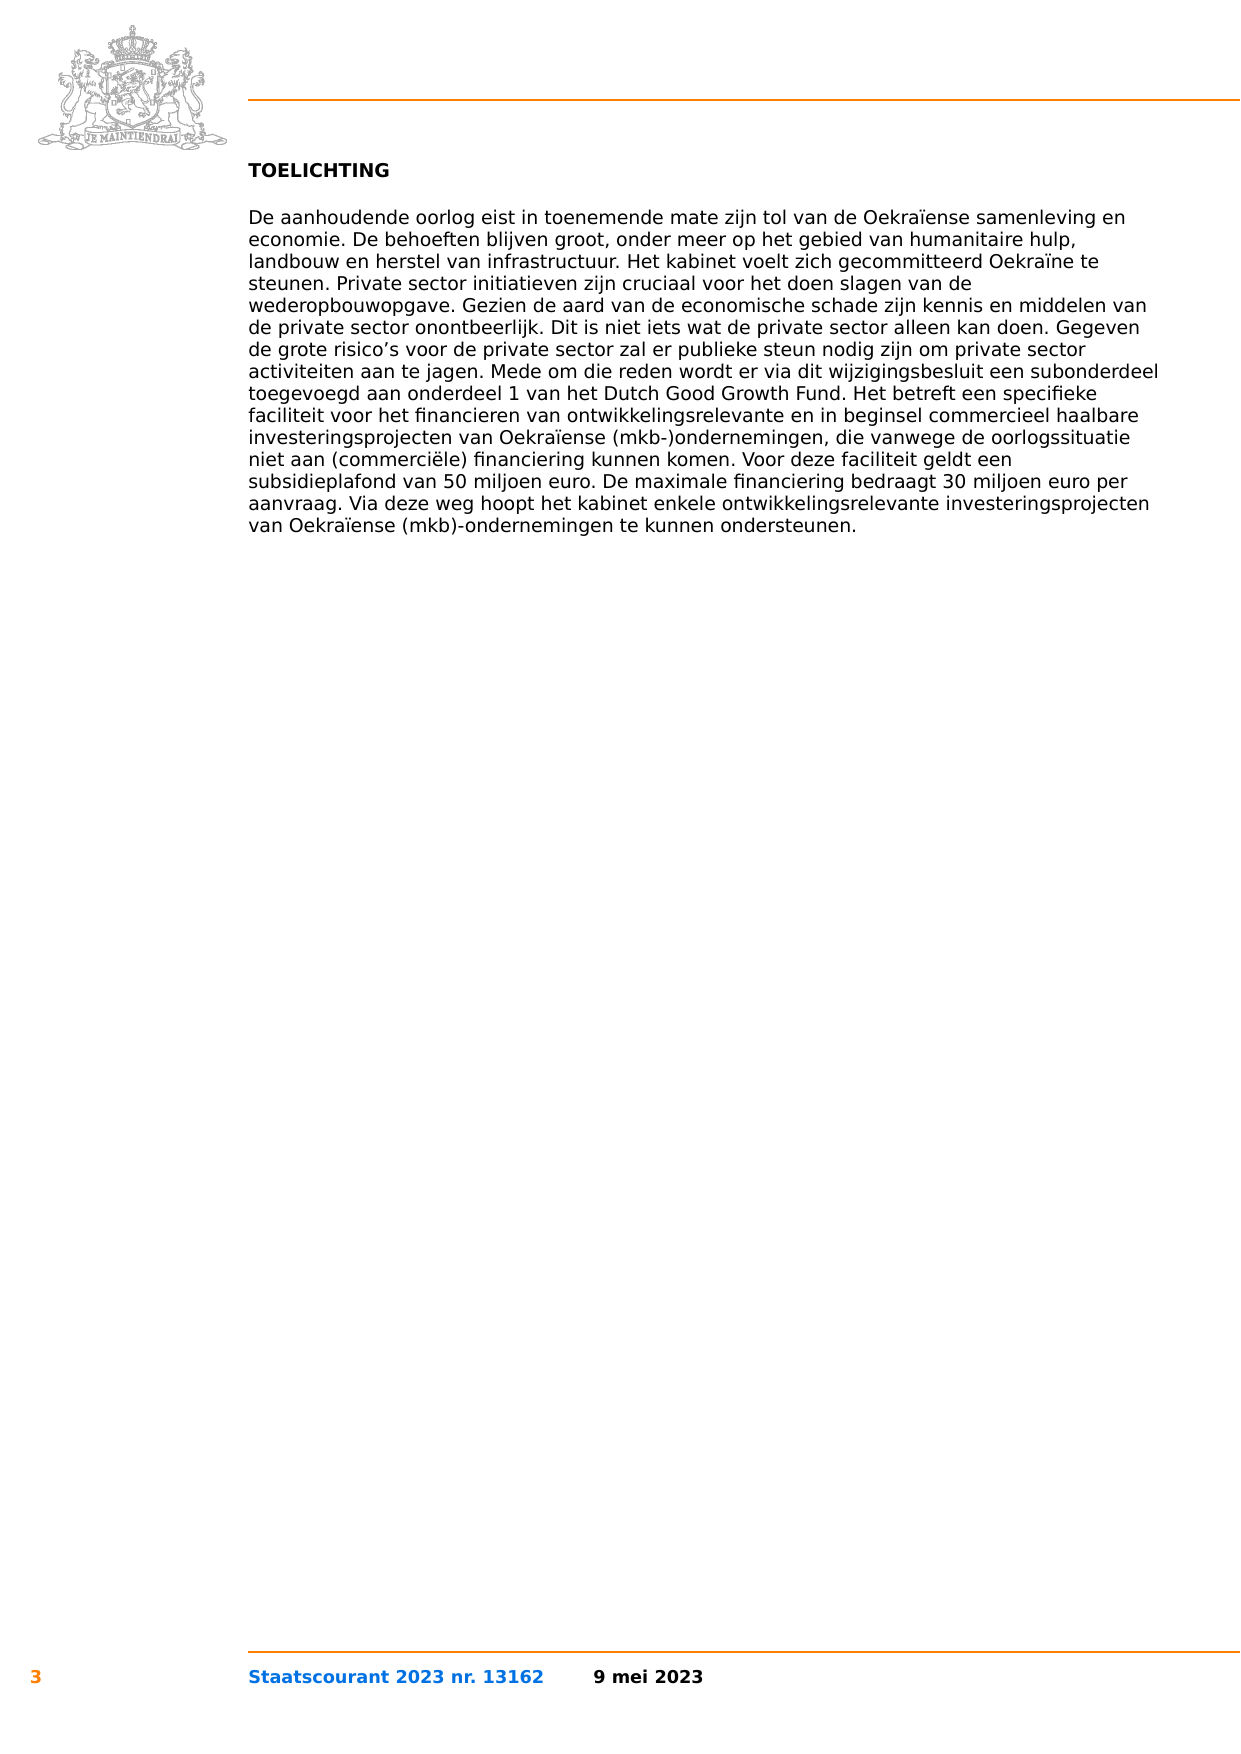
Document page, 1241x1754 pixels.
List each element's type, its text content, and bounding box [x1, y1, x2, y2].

picture [38, 25, 227, 150]
subtitle TOELICHTING [248, 160, 1163, 182]
text De aanhoudende oorlog eist in toenemende mate zijn tol van de Oekraïense samenleving en economie. De behoeften blijven groot, onder meer op het gebied van humanitaire hulp, landbouw en herstel van infrastructuur. Het kabinet voelt zich gecommitteerd Oekraïne te steunen. Private sector initiatieven zijn cruciaal voor het doen slagen van de wederopbouwopgave. Gezien de aard van de economische schade zijn kennis en middelen van de private sector onontbeerlijk. Dit is niet iets wat de private sector alleen kan doen. Gegeven de grote risico’s voor de private sector zal er publieke steun nodig zijn om private sector activiteiten aan te jagen. Mede om die reden wordt er via dit wijzigingsbesluit een subonderdeel toegevoegd aan onderdeel 1 van het Dutch Good Growth Fund. Het betreft een specifieke faciliteit voor het financieren van ontwikkelingsrelevante en in beginsel commercieel haalbare investeringsprojecten van Oekraïense (mkb-)ondernemingen, die vanwege de oorlogssituatie niet aan (commerciële) financiering kunnen komen. Voor deze faciliteit geldt een subsidieplafond van 50 miljoen euro. De maximale financiering bedraagt 30 miljoen euro per aanvraag. Via deze weg hoopt het kabinet enkele ontwikkelingsrelevante investeringsprojecten van Oekraïense (mkb)-ondernemingen te kunnen ondersteunen. [248, 207, 1163, 537]
